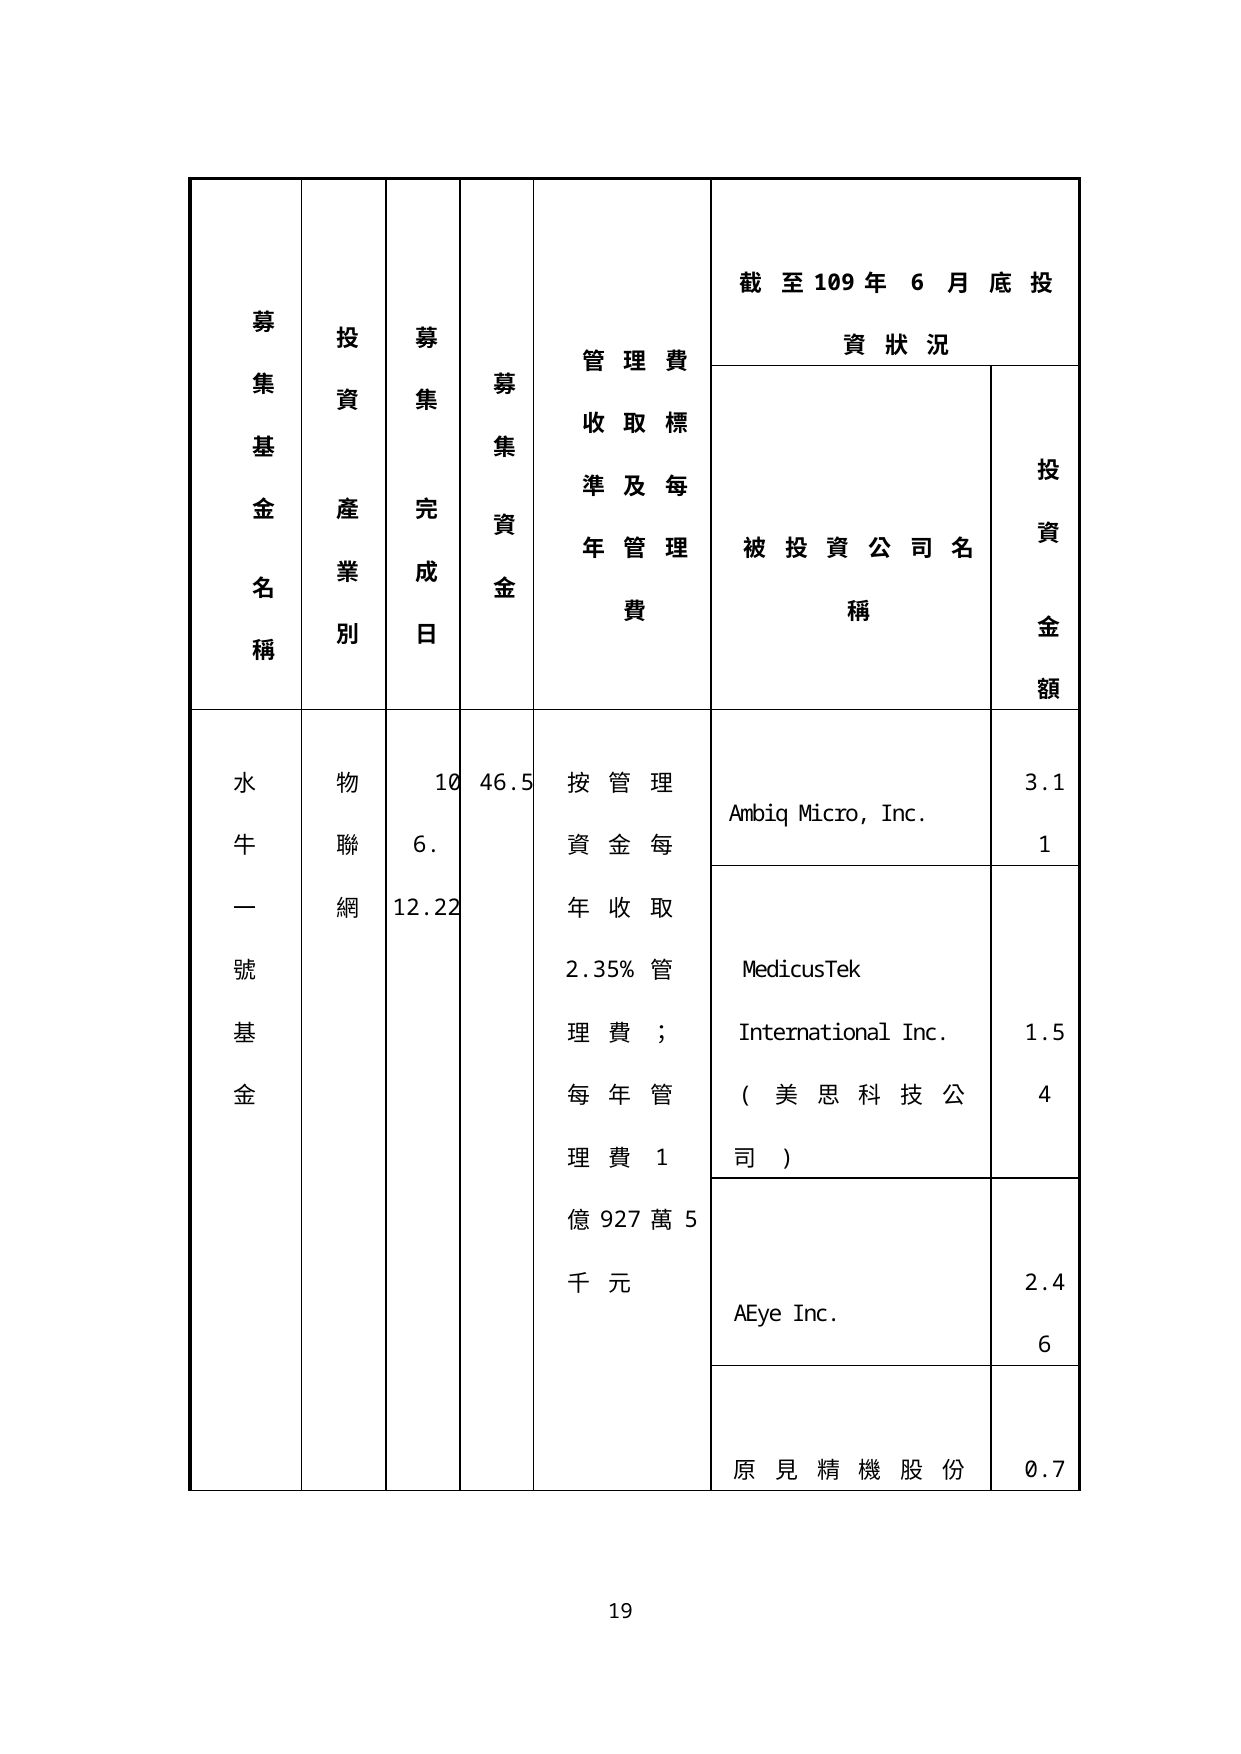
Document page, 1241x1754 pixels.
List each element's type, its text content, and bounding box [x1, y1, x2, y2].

table_header 管理費收取標準及每年管理費 [534, 180, 710, 708]
table_header 投資 產業別 [302, 180, 385, 708]
table_header 截至109年6月底投資狀況 [712, 180, 1078, 365]
table_header 募集 完成日 [387, 180, 459, 708]
table_header 募集基金 名稱 [192, 180, 301, 708]
table_cell AEye Inc. [712, 1179, 990, 1365]
table_cell Ambiq Micro, Inc. [712, 710, 990, 865]
table_cell MedicusTek International Inc.(美思科技公司) [712, 866, 990, 1177]
table_cell 3.11 [992, 710, 1078, 865]
table_header 募集 資金 [461, 180, 533, 708]
table_cell 物聯網 [302, 710, 385, 1490]
table_cell 0.7 [992, 1366, 1078, 1490]
table_cell 2.46 [992, 1179, 1078, 1365]
table_cell 被投資公司名稱 [712, 366, 990, 708]
table_cell 原見精機股份 [712, 1366, 990, 1490]
table_cell 水牛一號 基金 [192, 710, 301, 1490]
table_cell 投資 金額 [992, 366, 1078, 708]
table_cell 按管理資金每年收取2.35%管理費；每年管理費1億927萬5千元 [534, 710, 710, 1490]
table_cell 106. 12.22 [387, 710, 459, 1490]
table_cell 1.54 [992, 866, 1078, 1177]
table_cell 46.5 [461, 710, 533, 1490]
